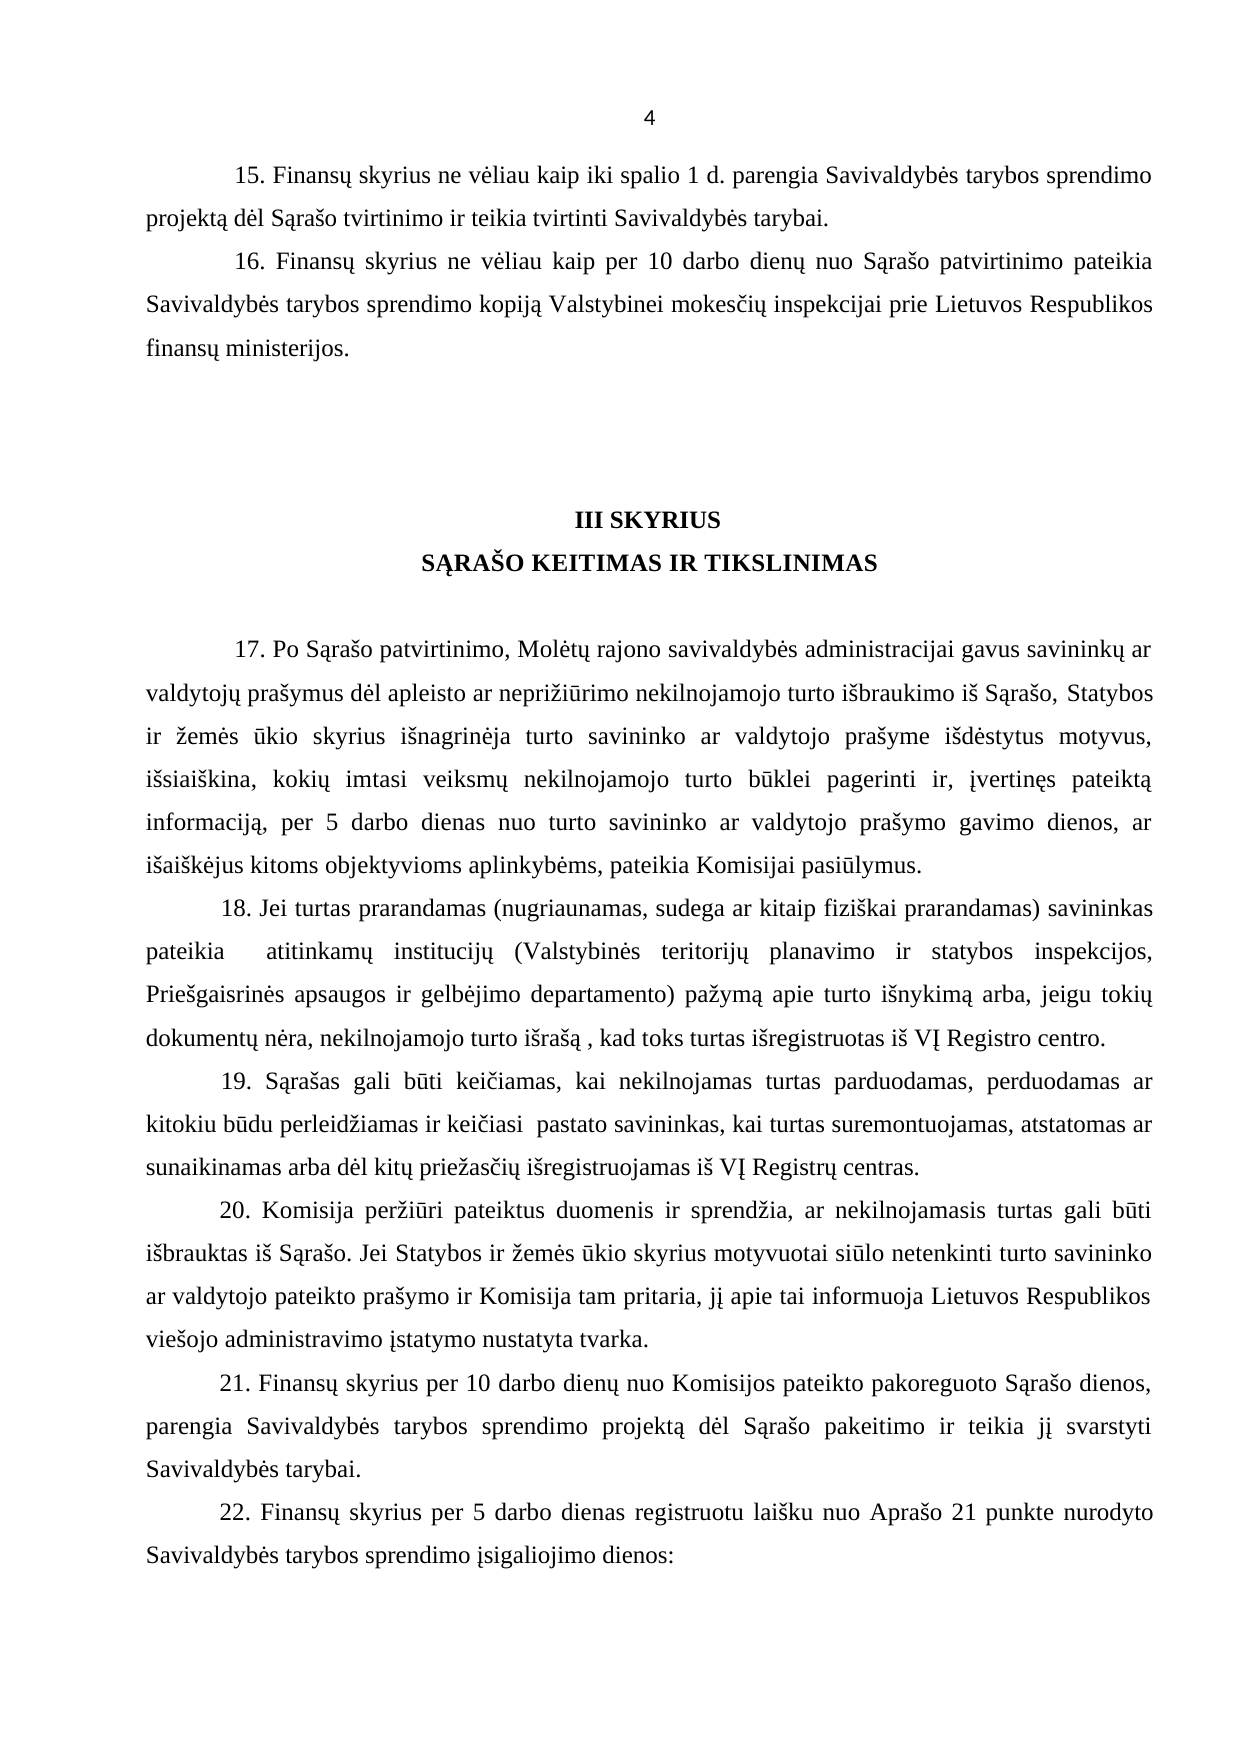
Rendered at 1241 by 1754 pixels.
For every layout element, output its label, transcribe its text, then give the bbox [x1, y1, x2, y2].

text 21. Finansų skyrius per 10 darbo dienų nuo Komisijos pateikto pakoreguoto Sąrašo dienos, parengia Savivaldybės tarybos sprendimo projektą dėl Sąrašo pakeitimo ir teikia jį svarstyti Savivaldybės tarybai. [146, 1368, 1153, 1483]
text 17. Po Sąrašo patvirtinimo, Molėtų rajono savivaldybės administracijai gavus savininkų ar valdytojų prašymus dėl apleisto ar neprižiūrimo nekilnojamojo turto išbraukimo iš Sąrašo, Statybos ir žemės ūkio skyrius išnagrinėja turto savininko ar valdytojo prašyme išdėstytus motyvus, išsiaiškina, kokių imtasi veiksmų nekilnojamojo turto būklei pagerinti ir, įvertinęs pateiktą informaciją, per 5 darbo dienas nuo turto savininko ar valdytojo prašymo gavimo dienos, ar išaiškėjus kitoms objektyvioms aplinkybėms, pateikia Komisijai pasiūlymus. [146, 634, 1153, 879]
text SĄRAŠO KEITIMAS IR TIKSLINIMAS [146, 548, 1153, 577]
text 20. Komisija peržiūri pateiktus duomenis ir sprendžia, ar nekilnojamasis turtas gali būti išbrauktas iš Sąrašo. Jei Statybos ir žemės ūkio skyrius motyvuotai siūlo netenkinti turto savininko ar valdytojo pateikto prašymo ir Komisija tam pritaria, jį apie tai informuoja Lietuvos Respublikos viešojo administravimo įstatymo nustatyta tvarka. [146, 1195, 1153, 1353]
text 16. Finansų skyrius ne vėliau kaip per 10 darbo dienų nuo Sąrašo patvirtinimo pateikia Savivaldybės tarybos sprendimo kopiją Valstybinei mokesčių inspekcijai prie Lietuvos Respublikos finansų ministerijos. [146, 246, 1153, 361]
text 18. Jei turtas prarandamas (nugriaunamas, sudega ar kitaip fiziškai prarandamas) savininkas pateikia atitinkamų institucijų (Valstybinės teritorijų planavimo ir statybos inspekcijos, Priešgaisrinės apsaugos ir gelbėjimo departamento) pažymą apie turto išnykimą arba, jeigu tokių dokumentų nėra, nekilnojamojo turto išrašą , kad toks turtas išregistruotas iš VĮ Registro centro. [146, 893, 1153, 1051]
text 19. Sąrašas gali būti keičiamas, kai nekilnojamas turtas parduodamas, perduodamas ar kitokiu būdu perleidžiamas ir keičiasi pastato savininkas, kai turtas suremontuojamas, atstatomas ar sunaikinamas arba dėl kitų priežasčių išregistruojamas iš VĮ Registrų centras. [146, 1066, 1153, 1181]
text 22. Finansų skyrius per 5 darbo dienas registruotu laišku nuo Aprašo 21 punkte nurodyto Savivaldybės tarybos sprendimo įsigaliojimo dienos: [146, 1497, 1153, 1569]
text III SKYRIUS [146, 505, 1149, 534]
text 15. Finansų skyrius ne vėliau kaip iki spalio 1 d. parengia Savivaldybės tarybos sprendimo projektą dėl Sąrašo tvirtinimo ir teikia tvirtinti Savivaldybės tarybai. [146, 160, 1153, 232]
